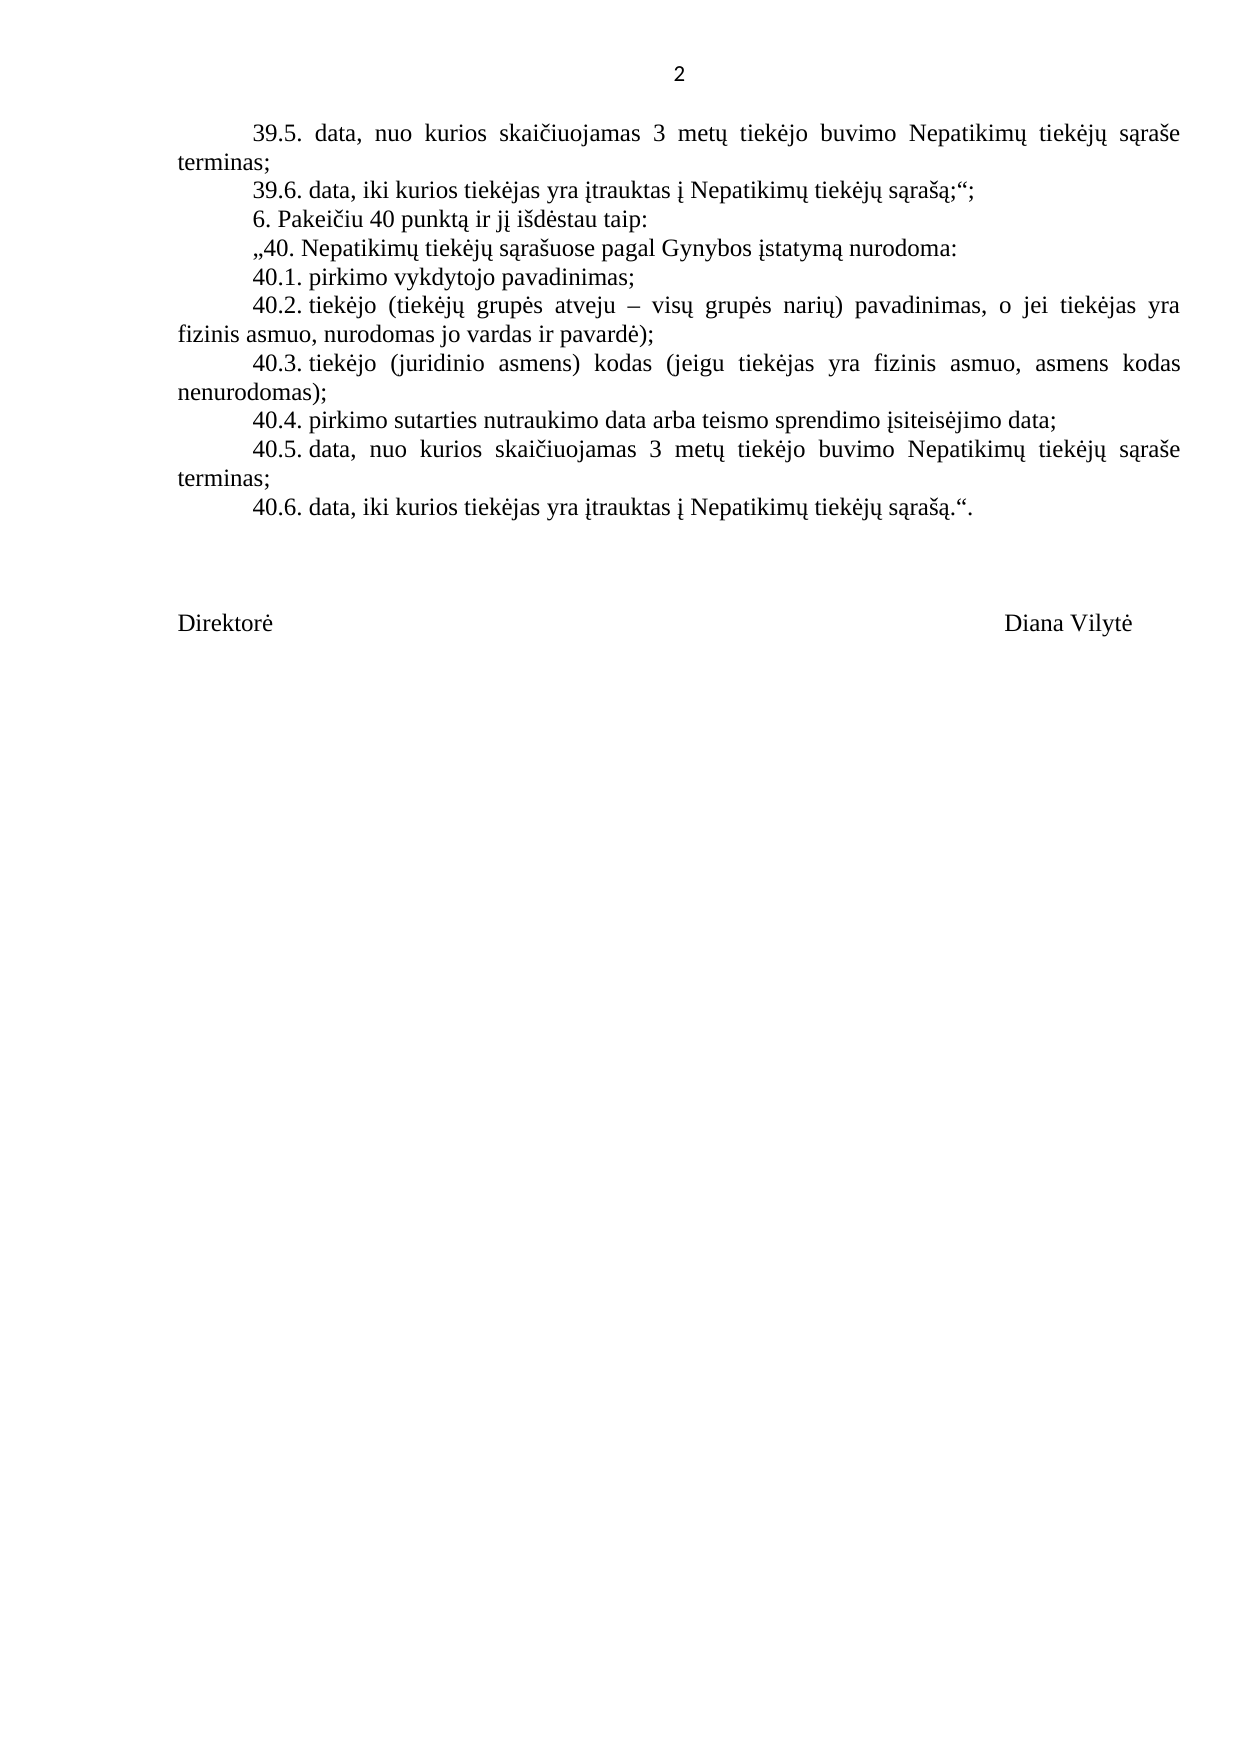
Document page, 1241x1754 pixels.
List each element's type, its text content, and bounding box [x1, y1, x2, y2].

text 39.5. data, nuo kurios skaičiuojamas 3 metų tiekėjo buvimo Nepatikimų tiekėjų sąraše terminas; [177, 118, 1181, 176]
text 40.1. pirkimo vykdytojo pavadinimas; [177, 262, 1181, 291]
text 40.4. pirkimo sutarties nutraukimo data arba teismo sprendimo įsiteisėjimo data; [177, 406, 1181, 434]
text Direktorė Diana Vilytė [177, 607, 1181, 637]
text 40.2. tiekėjo (tiekėjų grupės atveju – visų grupės narių) pavadinimas, o jei tiekėjas yra fizinis asmuo, nurodomas jo vardas ir pavardė); [177, 291, 1181, 348]
text 6. Pakeičiu 40 punktą ir jį išdėstau taip: [177, 204, 1181, 233]
text 40.5. data, nuo kurios skaičiuojamas 3 metų tiekėjo buvimo Nepatikimų tiekėjų sąraše terminas; [177, 434, 1181, 492]
text 39.6. data, iki kurios tiekėjas yra įtrauktas į Nepatikimų tiekėjų sąrašą;“; [177, 176, 1181, 204]
text 40.3. tiekėjo (juridinio asmens) kodas (jeigu tiekėjas yra fizinis asmuo, asmens kodas nenurodomas); [177, 348, 1181, 406]
text 40.6. data, iki kurios tiekėjas yra įtrauktas į Nepatikimų tiekėjų sąrašą.“. [177, 492, 1181, 521]
text „40. Nepatikimų tiekėjų sąrašuose pagal Gynybos įstatymą nurodoma: [177, 233, 1181, 262]
